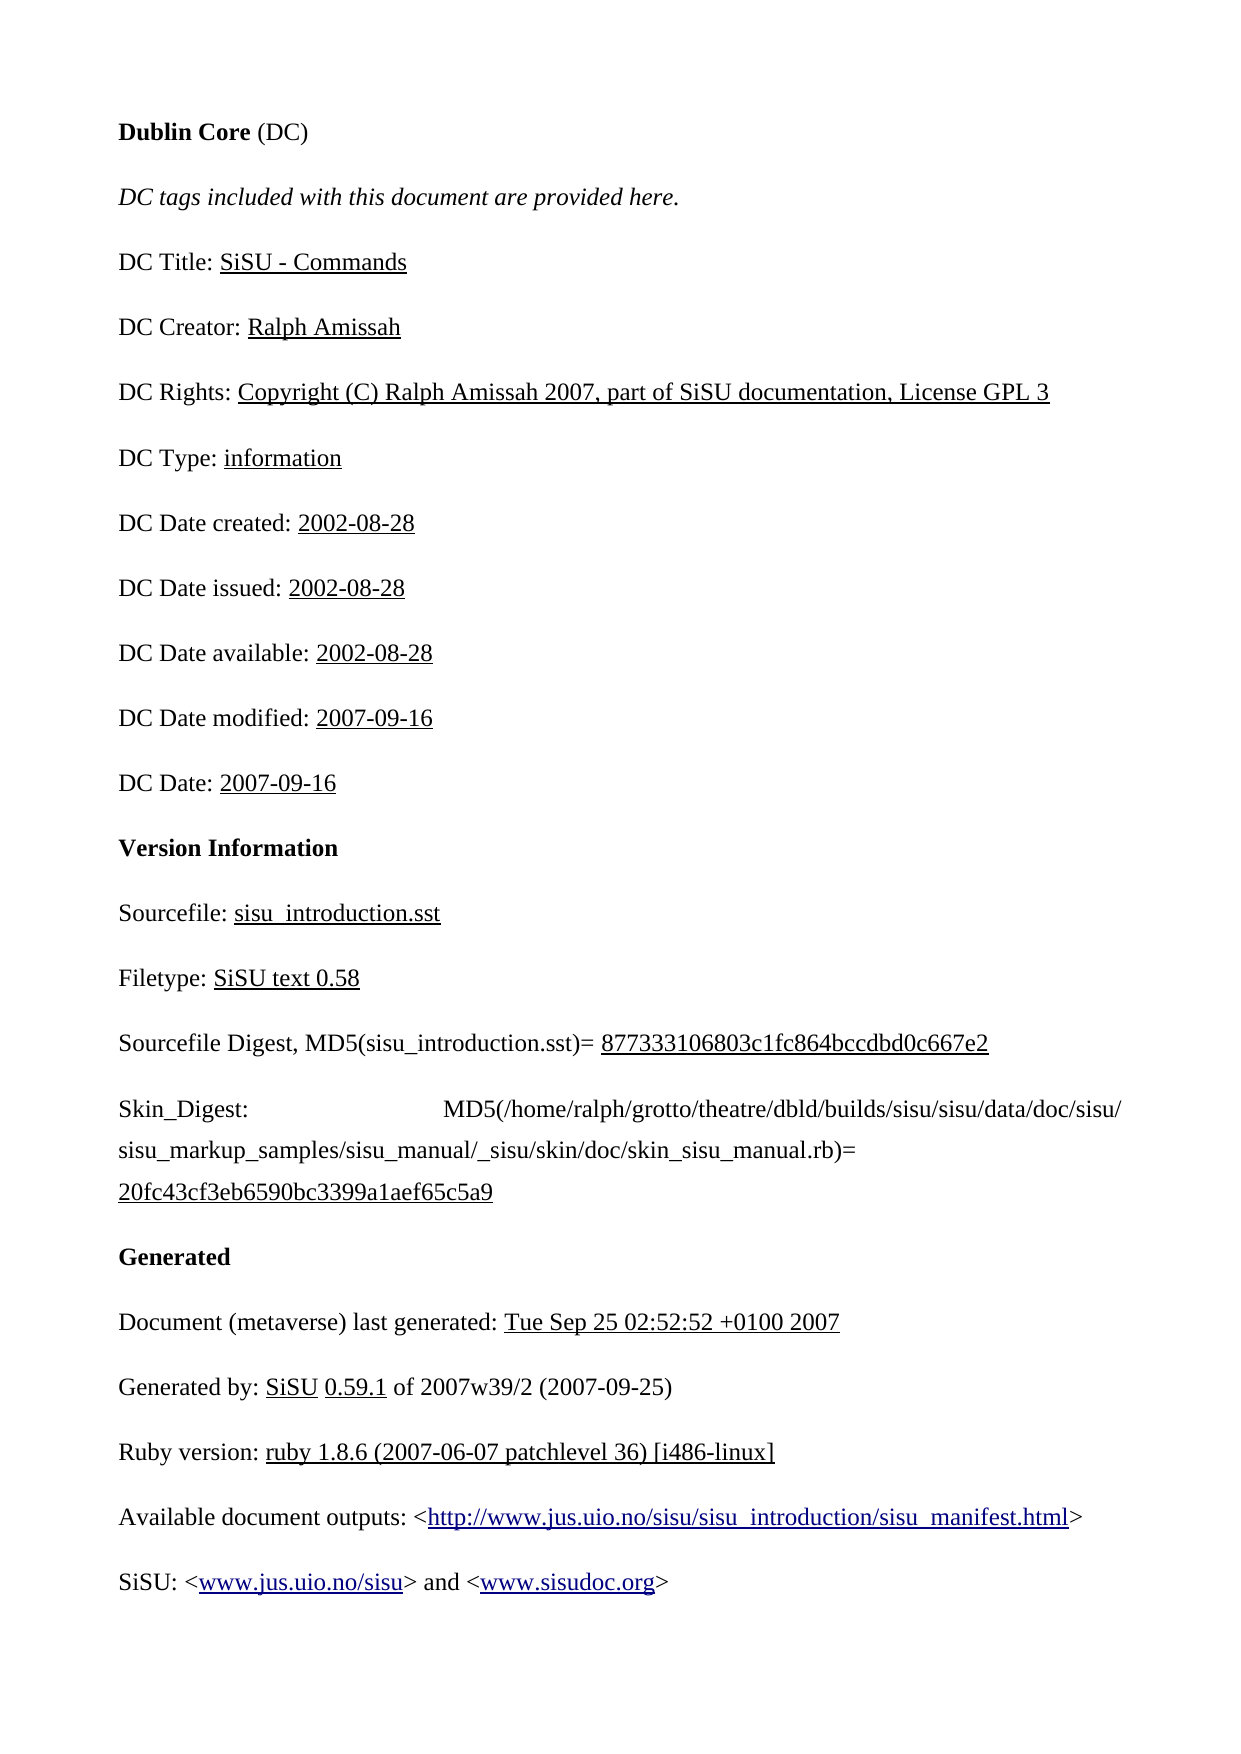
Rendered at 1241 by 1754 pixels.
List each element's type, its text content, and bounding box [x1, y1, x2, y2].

text Generated by: SiSU 0.59.1 of 2007w39/2 (2007-09-25) [118, 1373, 1122, 1401]
text Version Information [118, 834, 1122, 862]
text Document (metaverse) last generated: Tue Sep 25 02:52:52 +0100 2007 [118, 1308, 1122, 1336]
text DC Date issued: 2002-08-28 [118, 574, 1122, 602]
text Filetype: SiSU text 0.58 [118, 964, 1122, 992]
text DC Date modified: 2007-09-16 [118, 704, 1122, 732]
text DC Title: SiSU - Commands [118, 248, 1122, 276]
text DC Date created: 2002-08-28 [118, 509, 1122, 536]
text SiSU: <www.jus.uio.no/sisu> and <www.sisudoc.org> [118, 1568, 1122, 1596]
text Skin_Digest: MD5(/home/ralph/grotto/theatre/dbld/builds/sisu/sisu/data/doc/sisu/sisu_markup_samples/sisu_manual/_sisu/skin/doc/skin_sisu_manual.rb)= 20fc43cf3eb6590bc3399a1aef65c5a9 [118, 1095, 1122, 1206]
text Sourcefile Digest, MD5(sisu_introduction.sst)= 877333106803c1fc864bccdbd0c667e2 [118, 1029, 1122, 1057]
text DC tags included with this document are provided here. [118, 183, 1122, 211]
text Available document outputs: <http://www.jus.uio.no/sisu/sisu_introduction/sisu_manifest.html> [118, 1503, 1122, 1531]
text Sourcefile: sisu_introduction.sst [118, 899, 1122, 927]
text DC Creator: Ralph Amissah [118, 313, 1122, 341]
text DC Date available: 2002-08-28 [118, 639, 1122, 667]
text Dublin Core (DC) [118, 118, 1122, 146]
text DC Date: 2007-09-16 [118, 769, 1122, 797]
text DC Rights: Copyright (C) Ralph Amissah 2007, part of SiSU documentation, License GPL 3 [118, 378, 1122, 406]
text Ruby version: ruby 1.8.6 (2007-06-07 patchlevel 36) [i486-linux] [118, 1438, 1122, 1466]
text DC Type: information [118, 444, 1122, 471]
text Generated [118, 1243, 1122, 1271]
